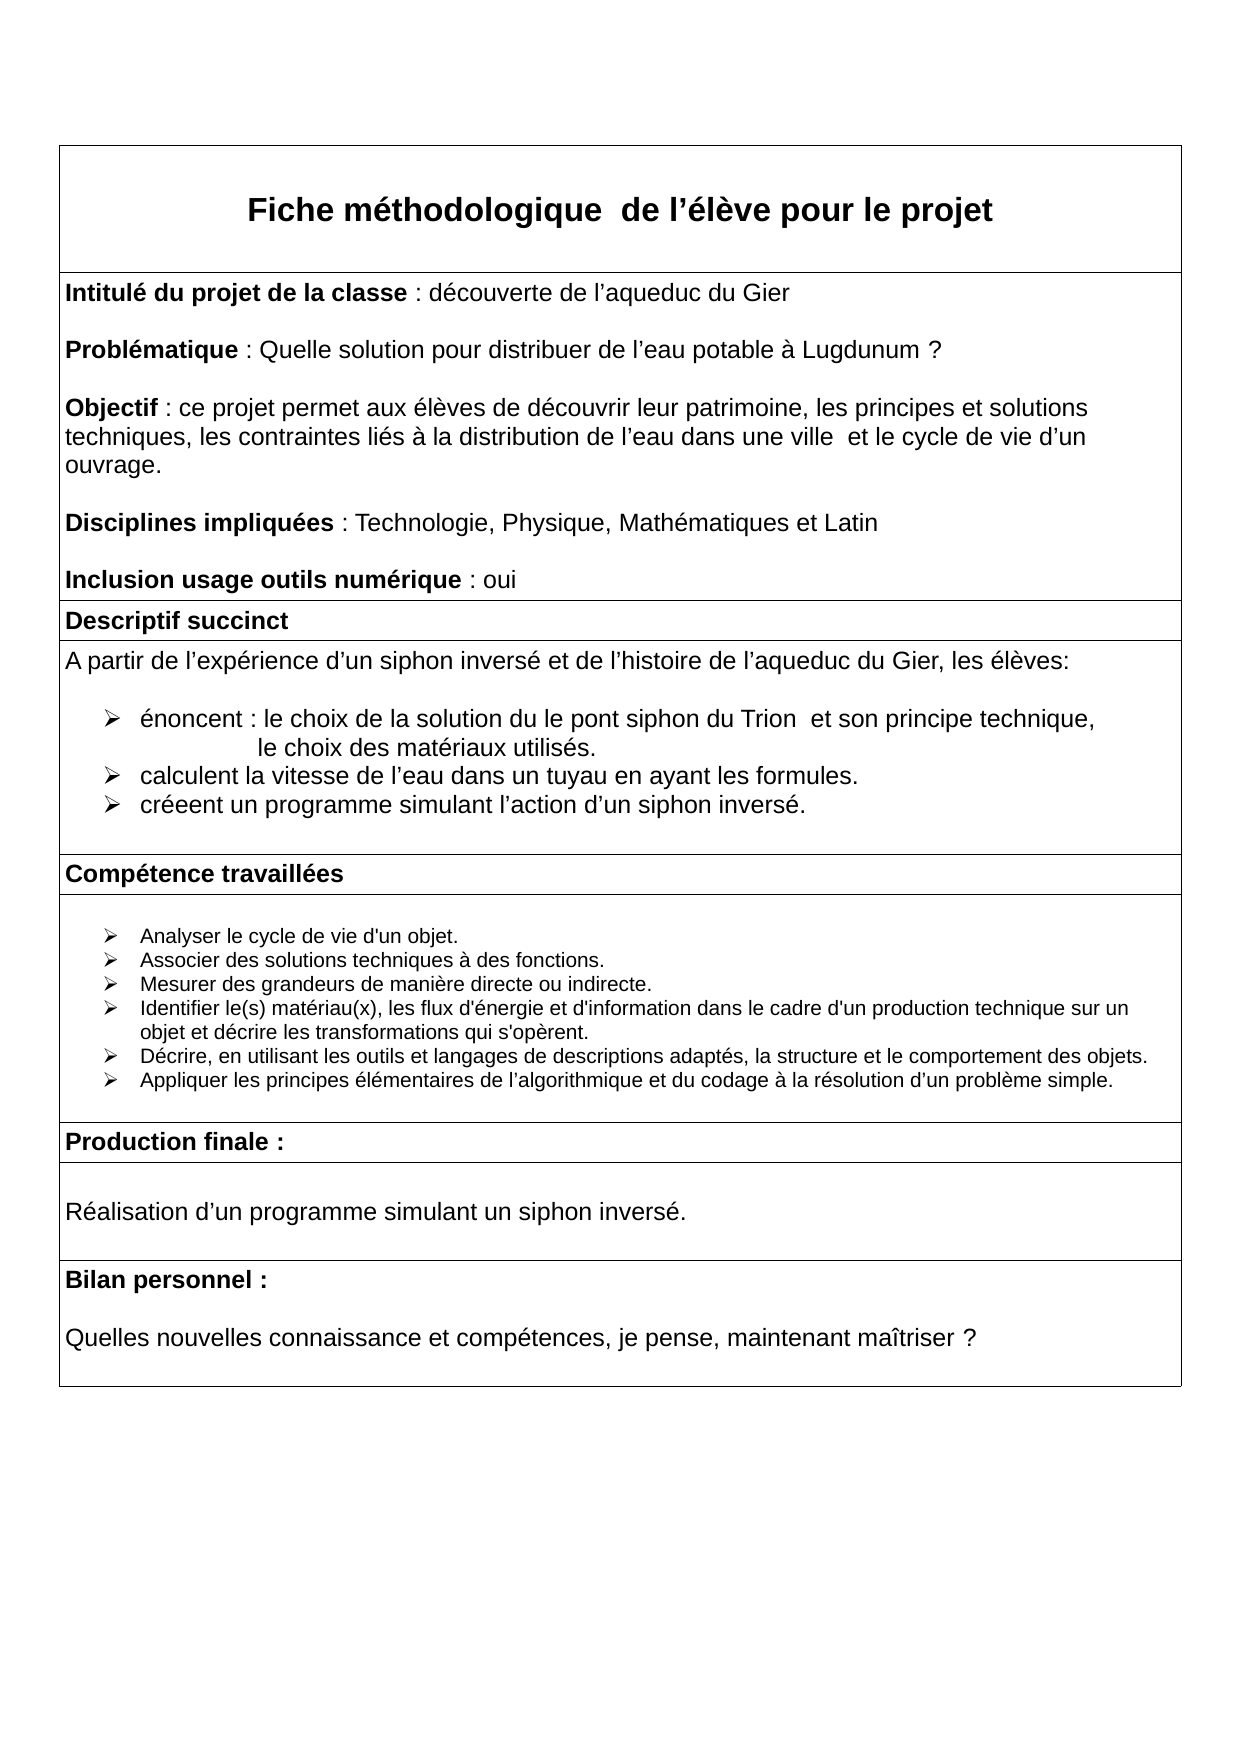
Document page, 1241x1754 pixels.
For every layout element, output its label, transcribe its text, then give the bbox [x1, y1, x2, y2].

table_cell Bilan personnel : Quelles nouvelles connaissance et compétences, je pense, maintenant maîtriser ? [60, 1261, 1181, 1386]
table_cell Production finale : [60, 1123, 1181, 1162]
table_cell Intitulé du projet de la classe : découverte de l’aqueduc du Gier Problématique : Quelle solution pour distribuer de l’eau potable à Lugdunum ? Objectif : ce projet permet aux élèves de découvrir leur patrimoine, les principes et solutions techniques, les contraintes liés à la distribution de l’eau dans une ville et le cycle de vie d’un ouvrage. Disciplines impliquées : Technologie, Physique, Mathématiques et Latin Inclusion usage outils numérique : oui [60, 273, 1181, 600]
table_cell A partir de l’expérience d’un siphon inversé et de l’histoire de l’aqueduc du Gier, les élèves: énoncent : le choix de la solution du le pont siphon du Trion et son principe technique, le choix des matériaux utilisés. calculent la vitesse de l’eau dans un tuyau en ayant les formules. créeent un programme simulant l’action d’un siphon inversé. [60, 641, 1181, 853]
table_cell Analyser le cycle de vie d'un objet. Associer des solutions techniques à des fonctions. Mesurer des grandeurs de manière directe ou indirecte. Identifier le(s) matériau(x), les flux d'énergie et d'information dans le cadre d'un production technique sur un objet et décrire les transformations qui s'opèrent. Décrire, en utilisant les outils et langages de descriptions adaptés, la structure et le comportement des objets. Appliquer les principes élémentaires de l’algorithmique et du codage à la résolution d’un problème simple. [60, 895, 1181, 1122]
table_header Fiche méthodologique de l’élève pour le projet [60, 146, 1181, 272]
table_cell Compétence travaillées [60, 855, 1181, 894]
table_cell Réalisation d’un programme simulant un siphon inversé. [60, 1163, 1181, 1260]
table_cell Descriptif succinct [60, 601, 1181, 640]
